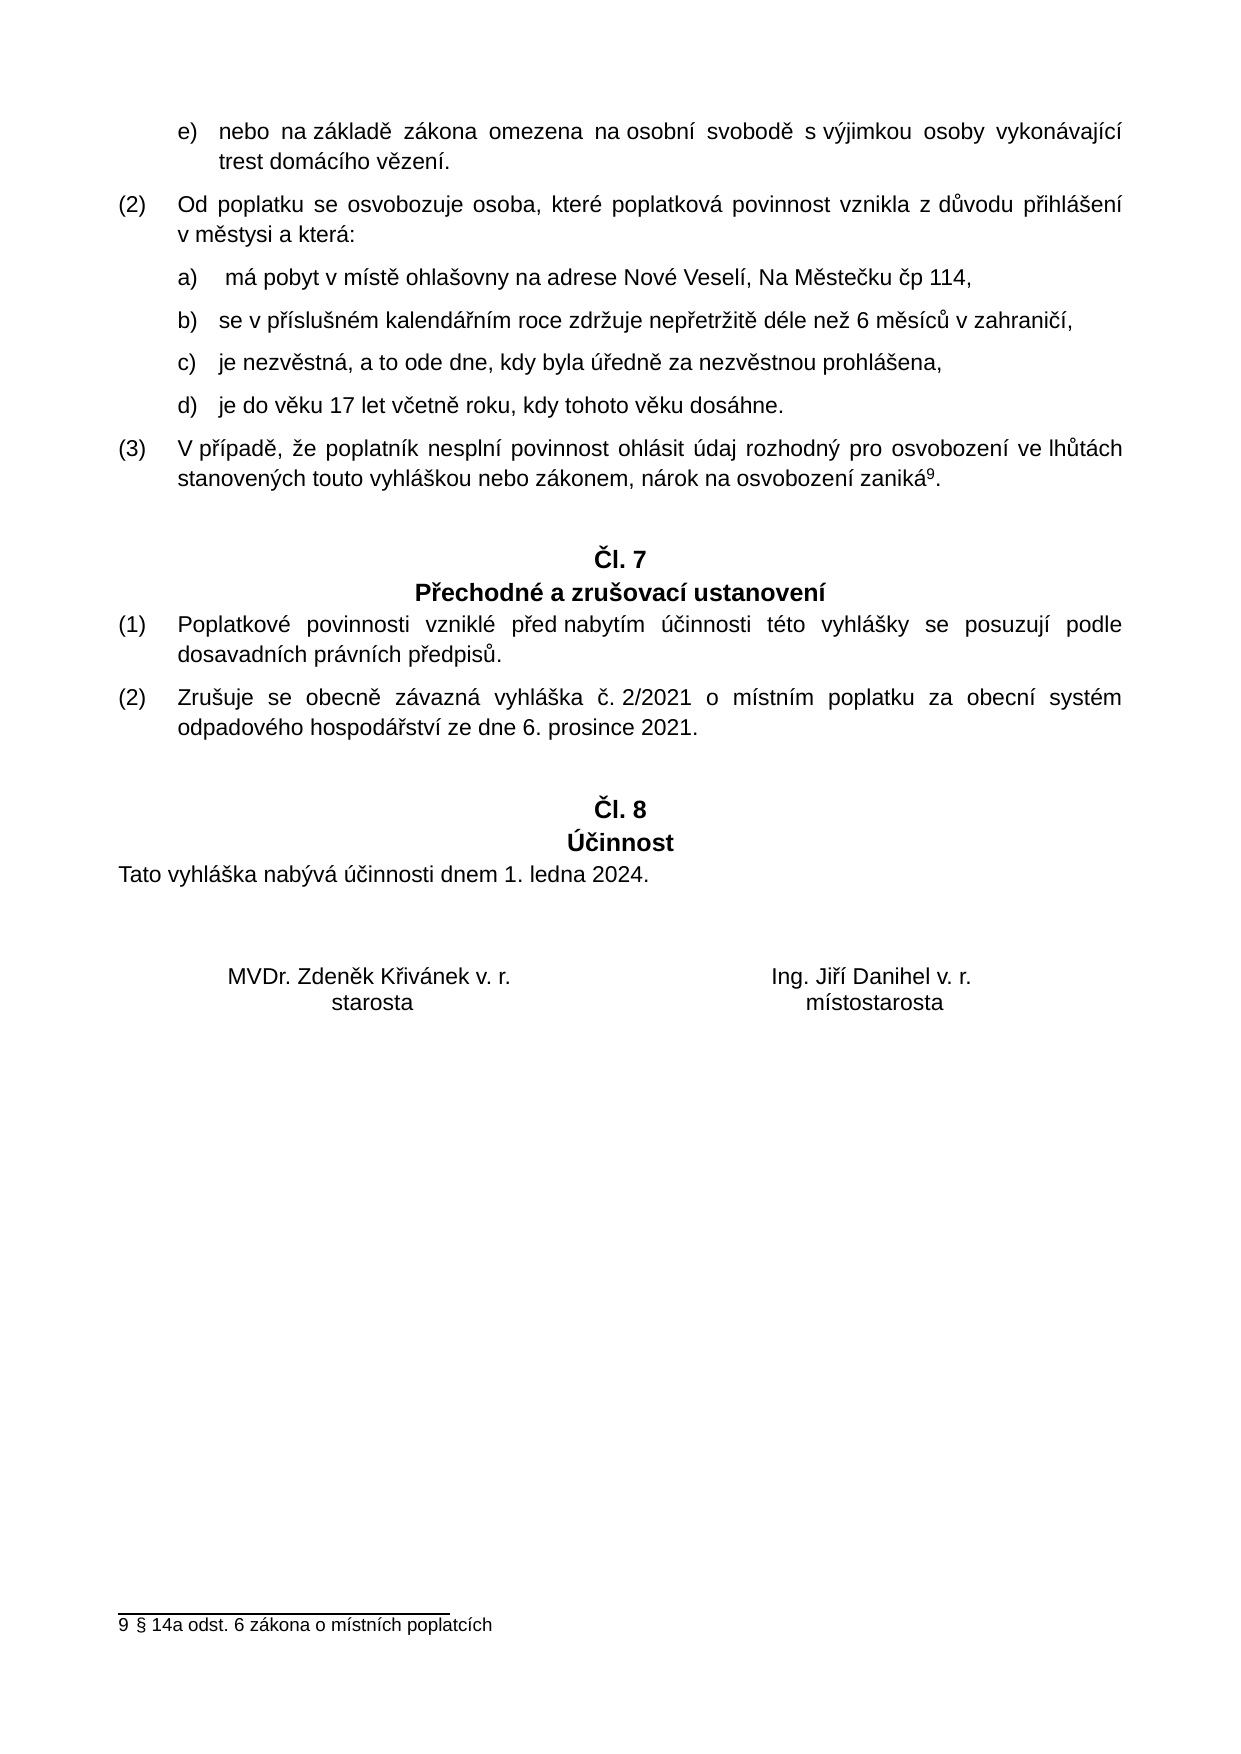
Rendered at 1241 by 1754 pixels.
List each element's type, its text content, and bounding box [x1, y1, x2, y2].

list Zrušuje se obecně závazná vyhláška č. 2/2021 o místním poplatku za obecní systém odpadového hospodářství ze dne 6. prosince 2021. [118, 684, 1122, 741]
subtitle Čl. 8 Účinnost [118, 794, 1122, 856]
table_cell [118, 1021, 620, 1139]
list Poplatkové povinnosti vzniklé před nabytím účinnosti této vyhlášky se posuzují podle dosavadních právních předpisů. [118, 611, 1122, 668]
list se v příslušném kalendářním roce zdržuje nepřetržitě déle než 6 měsíců v zahraničí, [177, 307, 1122, 333]
table_header MVDr. Zdeněk Křivánek v. r. starosta [118, 903, 620, 1021]
list má pobyt v místě ohlašovny na adrese Nové Veselí, Na Městečku čp 114, [177, 264, 1122, 290]
table_cell [620, 1021, 1122, 1139]
list Od poplatku se osvobozuje osoba, které poplatková povinnost vznikla z důvodu přihlášení v městysi a která: [118, 191, 1122, 248]
text Tato vyhláška nabývá účinnosti dnem 1. ledna 2024. [118, 861, 1122, 887]
list nebo na základě zákona omezena na osobní svobodě s výjimkou osoby vykonávající trest domácího vězení. [177, 118, 1122, 175]
list § 14a odst. 6 zákona o místních poplatcích [118, 1614, 1122, 1635]
list je do věku 17 let včetně roku, kdy tohoto věku dosáhne. [177, 392, 1122, 418]
table_header Ing. Jiří Danihel v. r. místostarosta [620, 903, 1122, 1021]
list je nezvěstná, a to ode dne, kdy byla úředně za nezvěstnou prohlášena, [177, 349, 1122, 376]
subtitle Čl. 7 Přechodné a zrušovací ustanovení [118, 545, 1122, 607]
list V případě, že poplatník nesplní povinnost ohlásit údaj rozhodný pro osvobození ve lhůtách stanovených touto vyhláškou nebo zákonem, nárok na osvobození zaniká. [118, 435, 1122, 491]
